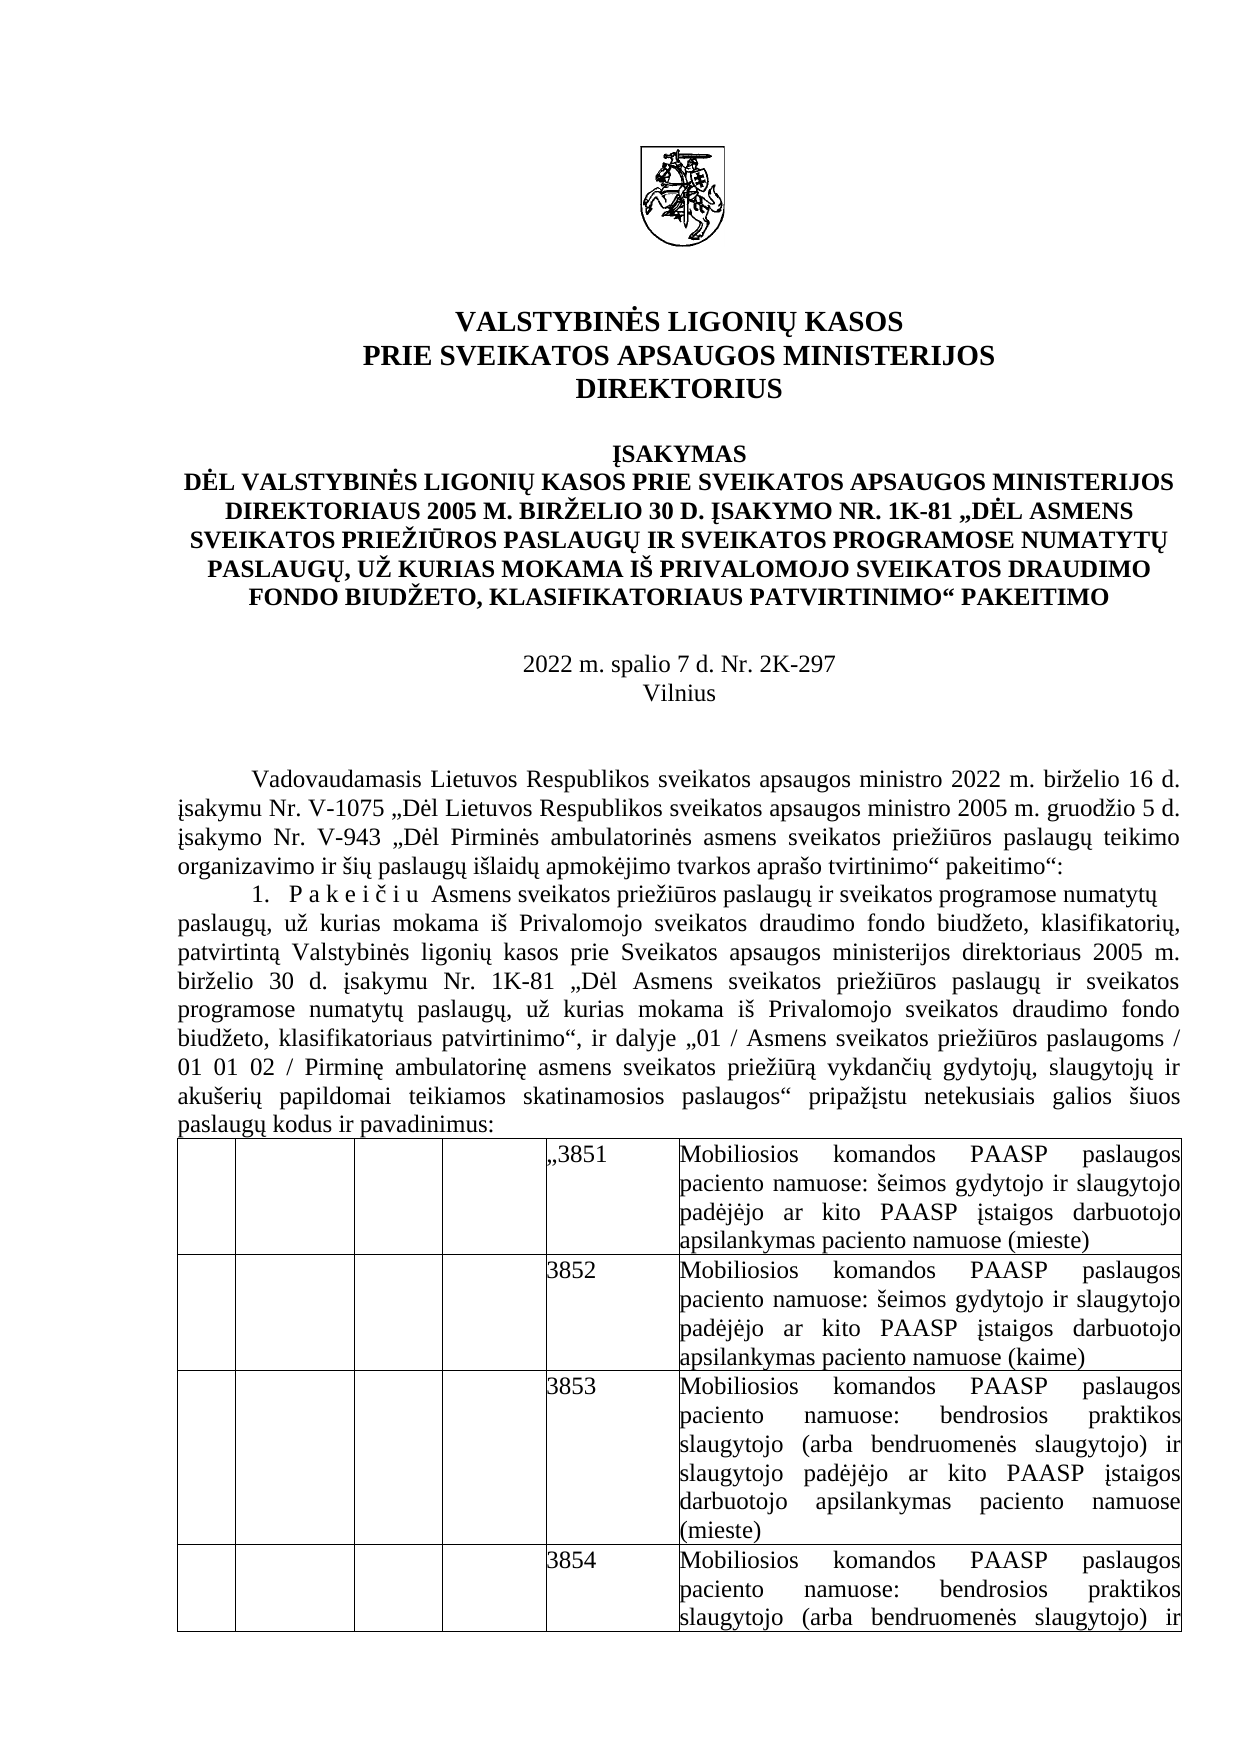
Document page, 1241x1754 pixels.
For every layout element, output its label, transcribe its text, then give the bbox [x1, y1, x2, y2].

text VALSTYBINĖS LIGONIŲ KASOS [177, 304, 1181, 338]
table_cell [236, 1371, 354, 1544]
table_cell [178, 1545, 235, 1631]
table_cell [355, 1545, 442, 1631]
table_header Mobiliosios komandos PAASP paslaugos paciento namuose: šeimos gydytojo ir slaugytojo padėjėjo ar kito PAASP įstaigos darbuotojo apsilankymas paciento namuose (mieste) [680, 1139, 1181, 1254]
table_cell 3853 [547, 1371, 679, 1544]
table_cell [443, 1545, 546, 1631]
text 1. P a k e i č i u Asmens sveikatos priežiūros paslaugų ir sveikatos programose numatytų [251, 879, 1181, 908]
table_header [178, 1139, 235, 1254]
table_header [443, 1139, 546, 1254]
table_cell Mobiliosios komandos PAASP paslaugos paciento namuose: bendrosios praktikos slaugytojo (arba bendruomenės slaugytojo) ir slaugytojo padėjėjo ar kito PAASP įstaigos darbuotojo apsilankymas paciento namuose (mieste) [680, 1371, 1181, 1544]
table_cell Mobiliosios komandos PAASP paslaugos paciento namuose: bendrosios praktikos slaugytojo (arba bendruomenės slaugytojo) ir [680, 1545, 1181, 1631]
table_cell 3854 [547, 1545, 679, 1631]
text Vadovaudamasis Lietuvos Respublikos sveikatos apsaugos ministro 2022 m. birželio 16 d. įsakymu Nr. V-1075 „Dėl Lietuvos Respublikos sveikatos apsaugos ministro 2005 m. gruodžio 5 d. įsakymo Nr. V-943 „Dėl Pirminės ambulatorinės asmens sveikatos priežiūros paslaugų teikimo organizavimo ir šių paslaugų išlaidų apmokėjimo tvarkos aprašo tvirtinimo“ pakeitimo“: [177, 764, 1181, 879]
table_header [355, 1139, 442, 1254]
text DIREKTORIUS [177, 372, 1181, 405]
table_cell Mobiliosios komandos PAASP paslaugos paciento namuose: šeimos gydytojo ir slaugytojo padėjėjo ar kito PAASP įstaigos darbuotojo apsilankymas paciento namuose (kaime) [680, 1255, 1181, 1370]
text ĮSAKYMAS [177, 439, 1181, 467]
table_header [236, 1139, 354, 1254]
table_cell [236, 1545, 354, 1631]
table_cell [236, 1255, 354, 1370]
table_cell [443, 1371, 546, 1544]
table_cell [178, 1255, 235, 1370]
table_header „3851 [547, 1139, 679, 1254]
text paslaugų, už kurias mokama iš Privalomojo sveikatos draudimo fondo biudžeto, klasifikatorių, patvirtintą Valstybinės ligonių kasos prie Sveikatos apsaugos ministerijos direktoriaus 2005 m. birželio 30 d. įsakymu Nr. 1K-81 „Dėl Asmens sveikatos priežiūros paslaugų ir sveikatos programose numatytų paslaugų, už kurias mokama iš Privalomojo sveikatos draudimo fondo biudžeto, klasifikatoriaus patvirtinimo“, ir dalyje „01 / Asmens sveikatos priežiūros paslaugoms / 01 01 02 / Pirminę ambulatorinę asmens sveikatos priežiūrą vykdančių gydytojų, slaugytojų ir akušerių papildomai teikiamos skatinamosios paslaugos“ pripažįstu netekusiais galios šiuos paslaugų kodus ir pavadinimus: [177, 908, 1181, 1138]
table_cell [178, 1371, 235, 1544]
text 2022 m. spalio 7 d. Nr. 2K-297 [177, 649, 1181, 678]
text DĖL VALSTYBINĖS LIGONIŲ KASOS PRIE SVEIKATOS APSAUGOS MINISTERIJOS DIREKTORIAUS 2005 M. BIRŽELIO 30 D. ĮSAKYMO NR. 1K-81 „DĖL ASMENS SVEIKATOS PRIEŽIŪROS PASLAUGŲ IR SVEIKATOS PROGRAMOSE NUMATYTŲ PASLAUGŲ, UŽ KURIAS MOKAMA IŠ PRIVALOMOJO SVEIKATOS DRAUDIMO FONDO BIUDŽETO, KLASIFIKATORIAUS PATVIRTINIMO“ PAKEITIMO [177, 467, 1181, 611]
table_cell [443, 1255, 546, 1370]
table_cell [355, 1255, 442, 1370]
table_cell [355, 1371, 442, 1544]
text Vilnius [177, 678, 1181, 707]
table_cell 3852 [547, 1255, 679, 1370]
text PRIE SVEIKATOS APSAUGOS MINISTERIJOS [177, 338, 1181, 372]
